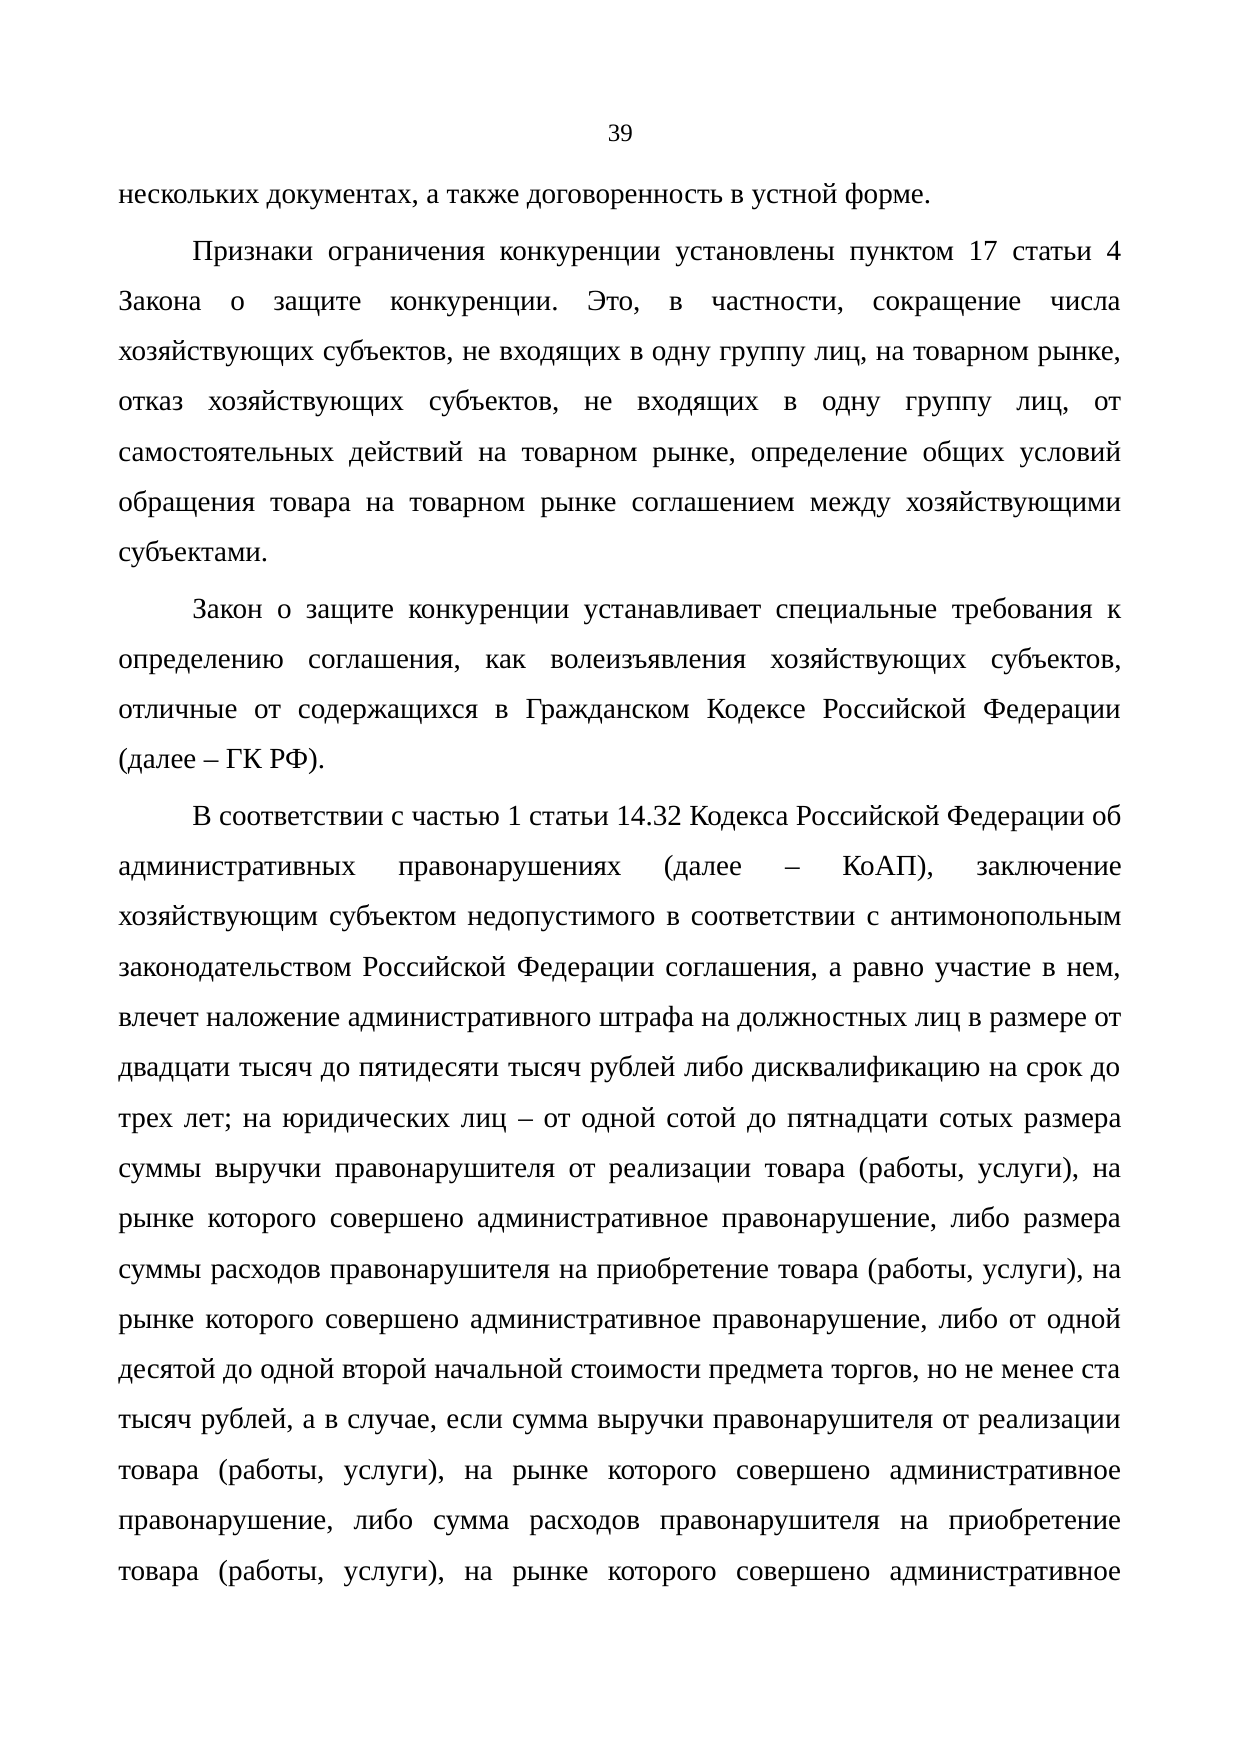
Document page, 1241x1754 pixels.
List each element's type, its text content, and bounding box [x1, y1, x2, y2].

text Признаки ограничения конкуренции установлены пунктом 17 статьи 4 Закона о защите конкуренции. Это, в частности, сокращение числа хозяйствующих субъектов, не входящих в одну группу лиц, на товарном рынке, отказ хозяйствующих субъектов, не входящих в одну группу лиц, от самостоятельных действий на товарном рынке, определение общих условий обращения товара на товарном рынке соглашением между хозяйствующими субъектами. [118, 233, 1122, 568]
text Закон о защите конкуренции устанавливает специальные требования к определению соглашения, как волеизъявления хозяйствующих субъектов, отличные от содержащихся в Гражданском Кодексе Российской Федерации (далее – ГК РФ). [118, 591, 1122, 775]
text нескольких документах, а также договоренность в устной форме. [118, 176, 1122, 210]
text В соответствии с частью 1 статьи 14.32 Кодекса Российской Федерации об административных правонарушениях (далее – КоАП), заключение хозяйствующим субъектом недопустимого в соответствии с антимонопольным законодательством Российской Федерации соглашения, а равно участие в нем, влечет наложение административного штрафа на должностных лиц в размере от двадцати тысяч до пятидесяти тысяч рублей либо дисквалификацию на срок до трех лет; на юридических лиц – от одной сотой до пятнадцати сотых размера суммы выручки правонарушителя от реализации товара (работы, услуги), на рынке которого совершено административное правонарушение, либо размера суммы расходов правонарушителя на приобретение товара (работы, услуги), на рынке которого совершено административное правонарушение, либо от одной десятой до одной второй начальной стоимости предмета торгов, но не менее ста тысяч рублей, а в случае, если сумма выручки правонарушителя от реализации товара (работы, услуги), на рынке которого совершено административное правонарушение, либо сумма расходов правонарушителя на приобретение товара (работы, услуги), на рынке которого совершено административное [118, 798, 1122, 1586]
